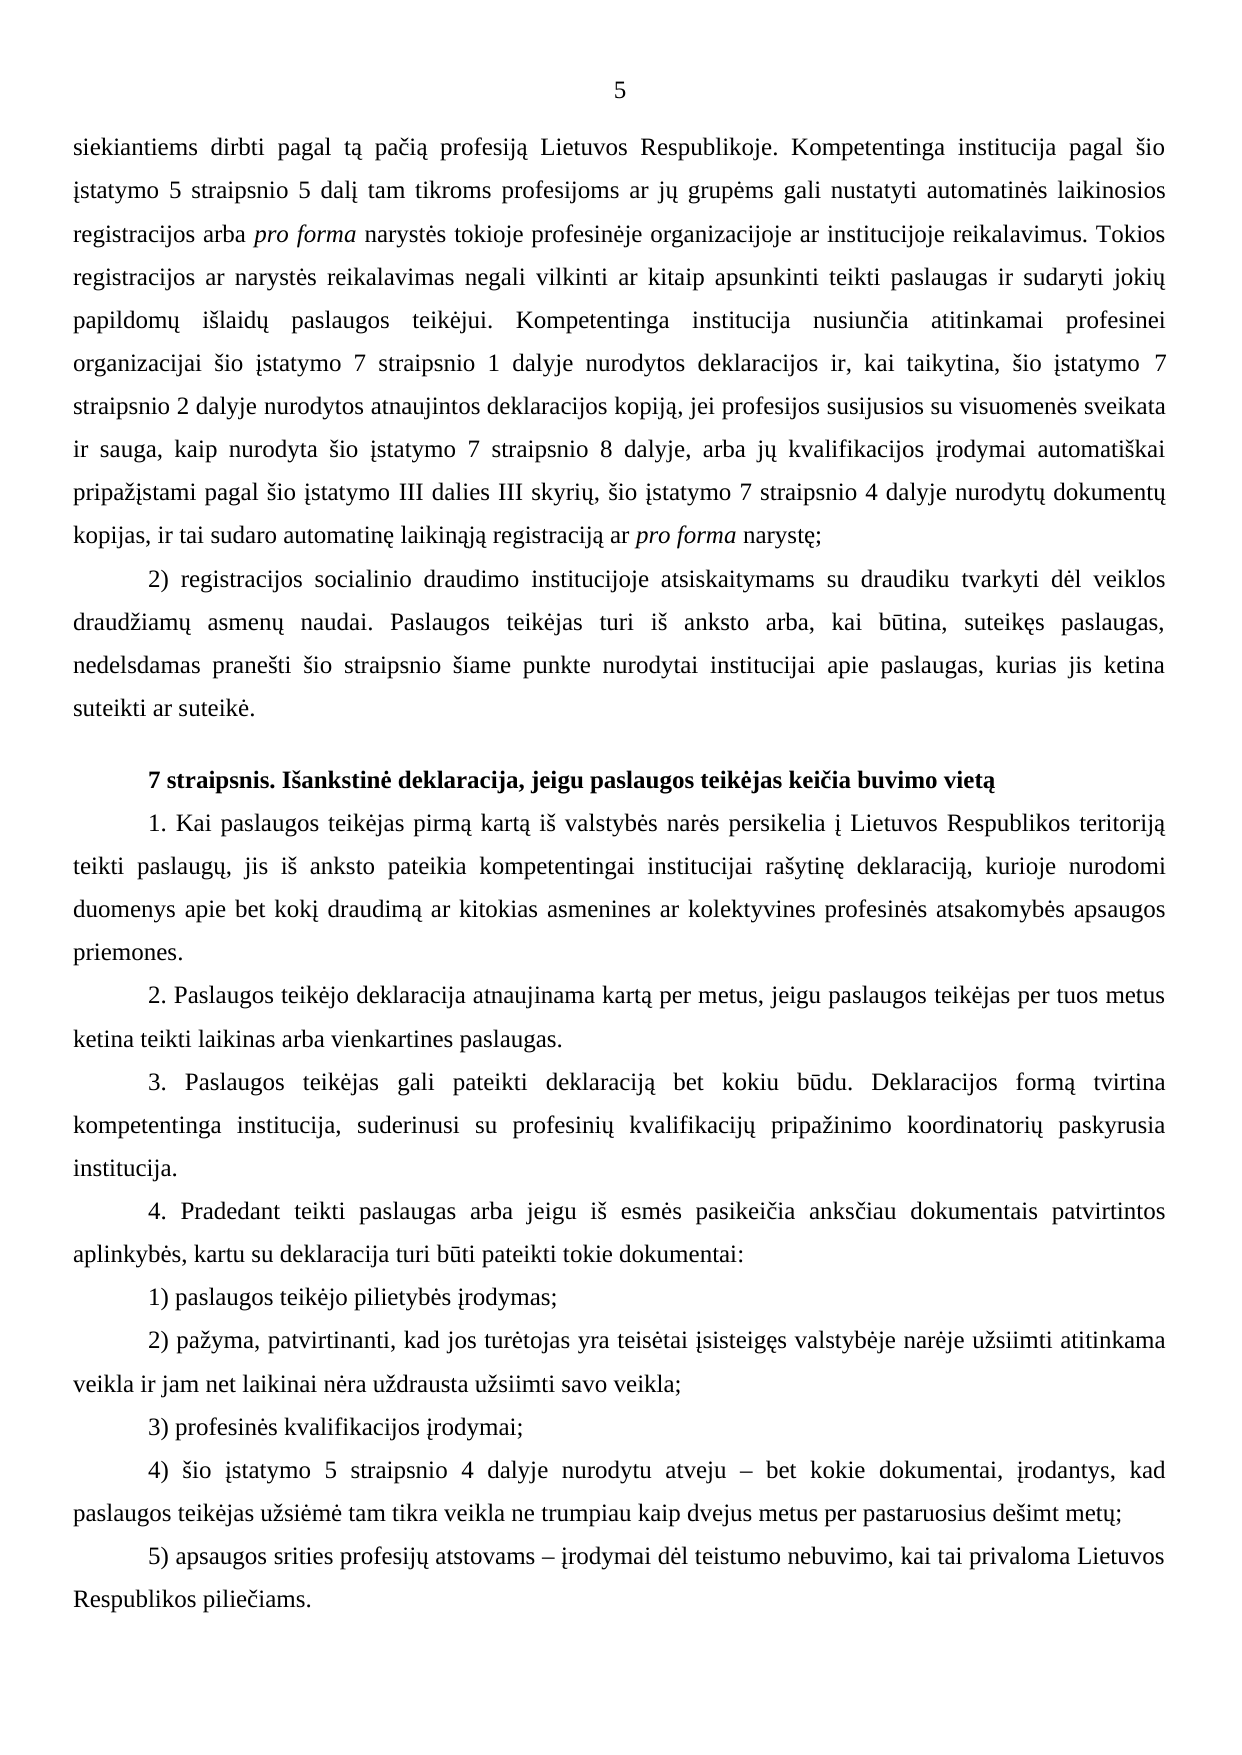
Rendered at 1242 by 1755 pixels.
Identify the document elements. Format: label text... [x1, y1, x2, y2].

text 7 straipsnis. Išankstinė deklaracija, jeigu paslaugos teikėjas keičia buvimo vietą [73, 765, 1167, 794]
text 2. Paslaugos teikėjo deklaracija atnaujinama kartą per metus, jeigu paslaugos teikėjas per tuos metus ketina teikti laikinas arba vienkartines paslaugas. [73, 981, 1167, 1052]
text 1. Kai paslaugos teikėjas pirmą kartą iš valstybės narės persikelia į Lietuvos Respublikos teritoriją teikti paslaugų, jis iš anksto pateikia kompetentingai institucijai rašytinę deklaraciją, kurioje nurodomi duomenys apie bet kokį draudimą ar kitokias asmenines ar kolektyvines profesinės atsakomybės apsaugos priemones. [73, 808, 1167, 966]
text 4. Pradedant teikti paslaugas arba jeigu iš esmės pasikeičia anksčiau dokumentais patvirtintos aplinkybės, kartu su deklaracija turi būti pateikti tokie dokumentai: [73, 1196, 1167, 1268]
text 2) pažyma, patvirtinanti, kad jos turėtojas yra teisėtai įsisteigęs valstybėje narėje užsiimti atitinkama veikla ir jam net laikinai nėra uždrausta užsiimti savo veikla; [73, 1326, 1167, 1397]
text 2) registracijos socialinio draudimo institucijoje atsiskaitymams su draudiku tvarkyti dėl veiklos draudžiamų asmenų naudai. Paslaugos teikėjas turi iš anksto arba, kai būtina, suteikęs paslaugas, nedelsdamas pranešti šio straipsnio šiame punkte nurodytai institucijai apie paslaugas, kurias jis ketina suteikti ar suteikė. [73, 564, 1167, 722]
text siekiantiems dirbti pagal tą pačią profesiją Lietuvos Respublikoje. Kompetentinga institucija pagal šio įstatymo 5 straipsnio 5 dalį tam tikroms profesijoms ar jų grupėms gali nustatyti automatinės laikinosios registracijos arba pro forma narystės tokioje profesinėje organizacijoje ar institucijoje reikalavimus. Tokios registracijos ar narystės reikalavimas negali vilkinti ar kitaip apsunkinti teikti paslaugas ir sudaryti jokių papildomų išlaidų paslaugos teikėjui. Kompetentinga institucija nusiunčia atitinkamai profesinei organizacijai šio įstatymo 7 straipsnio 1 dalyje nurodytos deklaracijos ir, kai taikytina, šio įstatymo 7 straipsnio 2 dalyje nurodytos atnaujintos deklaracijos kopiją, jei profesijos susijusios su visuomenės sveikata ir sauga, kaip nurodyta šio įstatymo 7 straipsnio 8 dalyje, arba jų kvalifikacijos įrodymai automatiškai pripažįstami pagal šio įstatymo III dalies III skyrių, šio įstatymo 7 straipsnio 4 dalyje nurodytų dokumentų kopijas, ir tai sudaro automatinę laikinąją registraciją ar pro forma narystę; [73, 132, 1167, 549]
text 1) paslaugos teikėjo pilietybės įrodymas; [73, 1282, 1167, 1311]
text 5) apsaugos srities profesijų atstovams – įrodymai dėl teistumo nebuvimo, kai tai privaloma Lietuvos Respublikos piliečiams. [73, 1541, 1167, 1613]
text 4) šio įstatymo 5 straipsnio 4 dalyje nurodytu atveju – bet kokie dokumentai, įrodantys, kad paslaugos teikėjas užsiėmė tam tikra veikla ne trumpiau kaip dvejus metus per pastaruosius dešimt metų; [73, 1455, 1167, 1527]
text 3) profesinės kvalifikacijos įrodymai; [73, 1412, 1167, 1441]
text 3. Paslaugos teikėjas gali pateikti deklaraciją bet kokiu būdu. Deklaracijos formą tvirtina kompetentinga institucija, suderinusi su profesinių kvalifikacijų pripažinimo koordinatorių paskyrusia institucija. [73, 1067, 1167, 1182]
